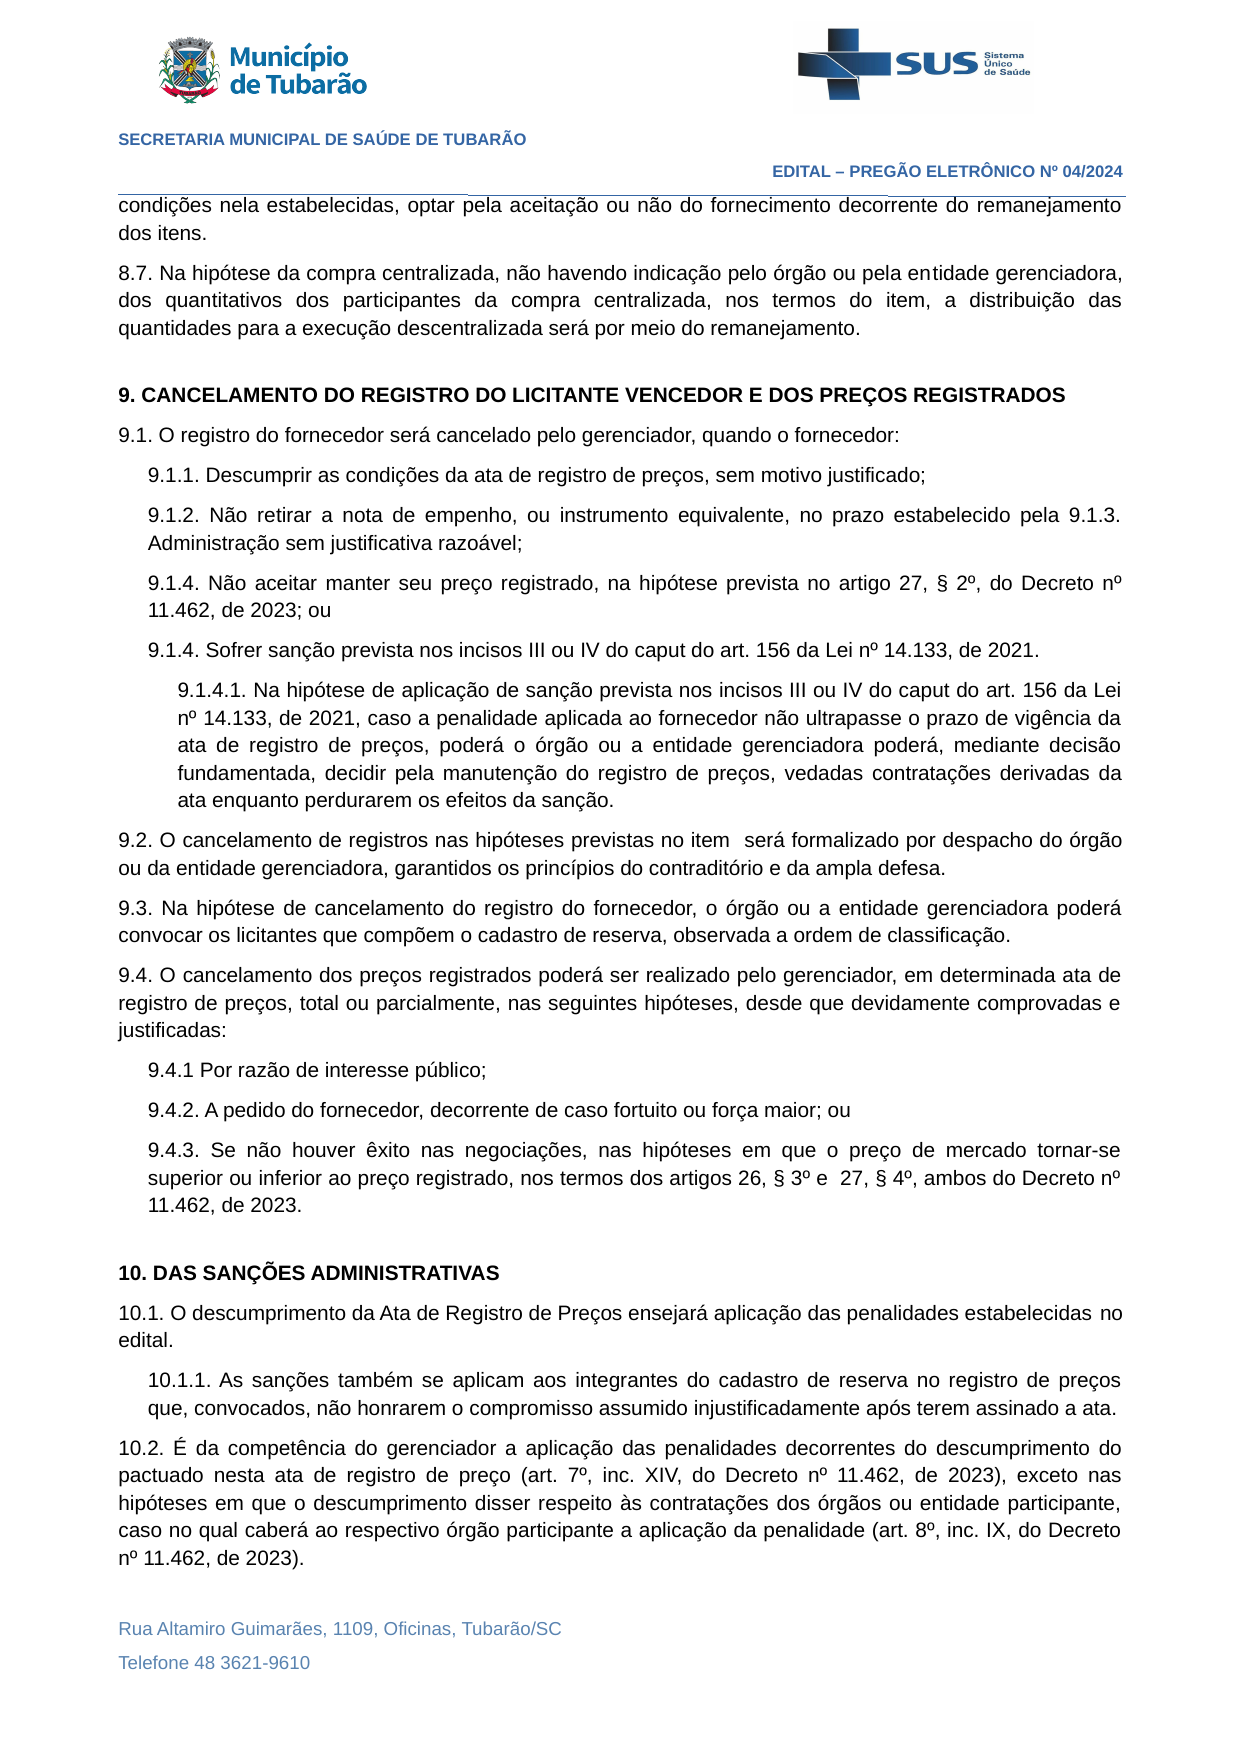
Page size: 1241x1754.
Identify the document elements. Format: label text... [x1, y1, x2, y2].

list 8.7. Na hipótese da compra centralizada, não havendo indicação pelo órgão ou pela entidade gerenciadora, dos quantitativos dos participantes da compra centralizada, nos termos do item, a distribuição das quantidades para a execução descentralizada será por meio do remanejamento. [118, 261, 1123, 339]
list 9.4. O cancelamento dos preços registrados poderá ser realizado pelo gerenciador, em determinada ata de registro de preços, total ou parcialmente, nas seguintes hipóteses, desde que devidamente comprovadas e justificadas: [118, 963, 1123, 1042]
picture [794, 21, 1034, 114]
list 9.2. O cancelamento de registros nas hipóteses previstas no item será formalizado por despacho do órgão ou da entidade gerenciadora, garantidos os princípios do contraditório e da ampla defesa. [118, 828, 1123, 879]
list 10. DAS SANÇÕES ADMINISTRATIVAS [118, 1261, 1123, 1284]
list 10.1. O descumprimento da Ata de Registro de Preços ensejará aplicação das penalidades estabelecidas no edital. [118, 1301, 1123, 1352]
list 9.1.4.1. Na hipótese de aplicação de sanção prevista nos incisos III ou IV do caput do art. 156 da Lei nº 14.133, de 2021, caso a penalidade aplicada ao fornecedor não ultrapasse o prazo de vigência da ata de registro de preços, poderá o órgão ou a entidade gerenciadora poderá, mediante decisão fundamentada, decidir pela manutenção do registro de preços, vedadas contratações derivadas da ata enquanto perdurarem os efeitos da sanção. [177, 678, 1123, 812]
list 9.1.4. Não aceitar manter seu preço registrado, na hipótese prevista no artigo 27, § 2º, do Decreto nº 11.462, de 2023; ou [148, 571, 1123, 622]
list 9.4.2. A pedido do fornecedor, decorrente de caso fortuito ou força maior; ou [148, 1098, 1123, 1122]
list 10.1.1. As sanções também se aplicam aos integrantes do cadastro de reserva no registro de preços que, convocados, não honrarem o compromisso assumido injustificadamente após terem assinado a ata. [148, 1368, 1123, 1419]
list 9.1.4. Sofrer sanção prevista nos incisos III ou IV do caput do art. 156 da Lei nº 14.133, de 2021. [148, 638, 1123, 662]
list 9.3. Na hipótese de cancelamento do registro do fornecedor, o órgão ou a entidade gerenciadora poderá convocar os licitantes que compõem o cadastro de reserva, observada a ordem de classificação. [118, 896, 1123, 947]
list 9.1. O registro do fornecedor será cancelado pelo gerenciador, quando o fornecedor: [118, 423, 1123, 447]
list 9.1.2. Não retirar a nota de empenho, ou instrumento equivalente, no prazo estabelecido pela 9.1.3. Administração sem justificativa razoável; [148, 503, 1123, 554]
list 9. CANCELAMENTO DO REGISTRO DO LICITANTE VENCEDOR E DOS PREÇOS REGISTRADOS [118, 383, 1123, 407]
list 9.4.3. Se não houver êxito nas negociações, nas hipóteses em que o preço de mercado tornar-se superior ou inferior ao preço registrado, nos termos dos artigos 26, § 3º e 27, § 4º, ambos do Decreto nº 11.462, de 2023. [148, 1138, 1123, 1217]
picture [135, 21, 386, 119]
list condições nela estabelecidas, optar pela aceitação ou não do fornecimento decorrente do remanejamento dos itens. [118, 193, 1123, 244]
list 10.2. É da competência do gerenciador a aplicação das penalidades decorrentes do descumprimento do pactuado nesta ata de registro de preço (art. 7º, inc. XIV, do Decreto nº 11.462, de 2023), exceto nas hipóteses em que o descumprimento disser respeito às contratações dos órgãos ou entidade participante, caso no qual caberá ao respectivo órgão participante a aplicação da penalidade (art. 8º, inc. IX, do Decreto nº 11.462, de 2023). [118, 1436, 1123, 1569]
list 9.1.1. Descumprir as condições da ata de registro de preços, sem motivo justificado; [148, 463, 1123, 487]
list 9.4.1 Por razão de interesse público; [148, 1058, 1123, 1082]
